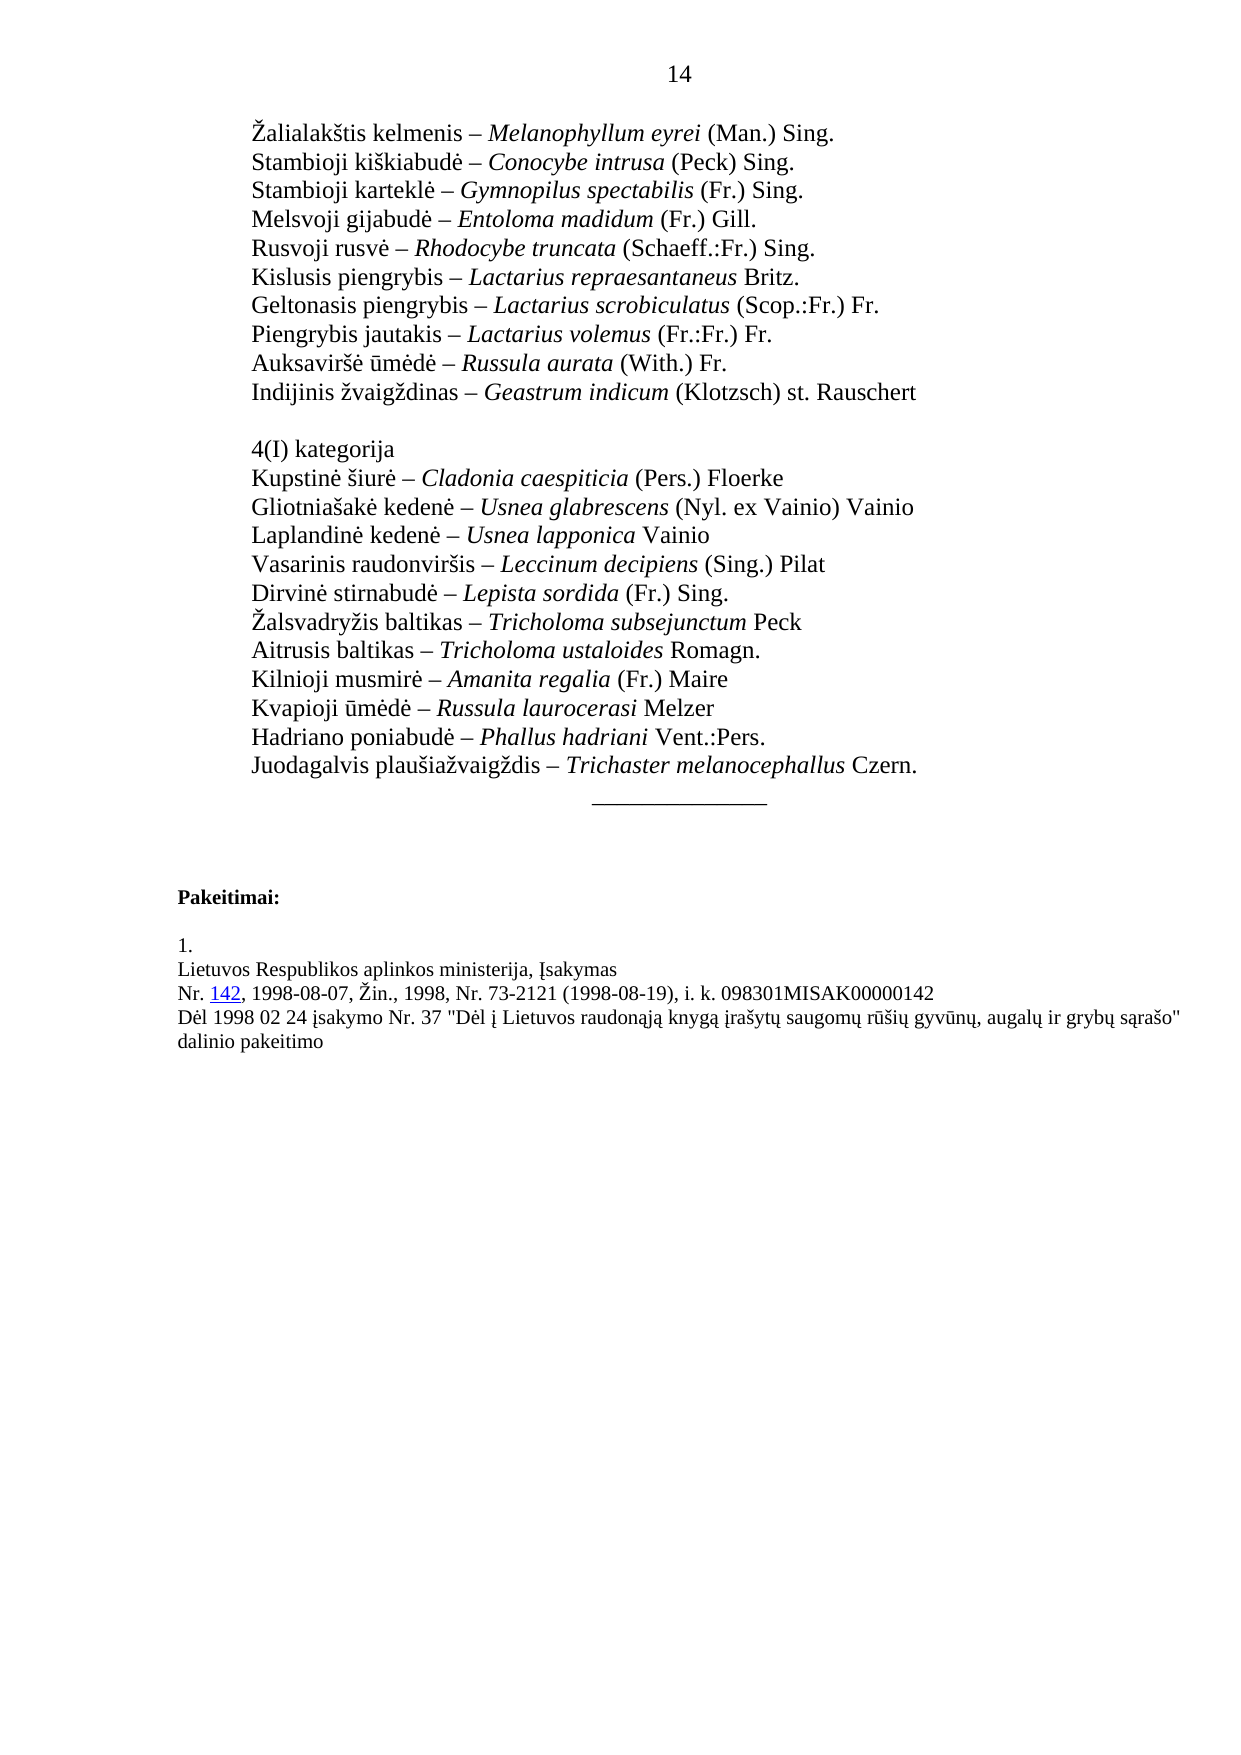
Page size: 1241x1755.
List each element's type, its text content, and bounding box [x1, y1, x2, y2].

text Laplandinė kedenė – Usnea lapponica Vainio [177, 521, 1181, 549]
text Žalsvadryžis baltikas – Tricholoma subsejunctum Peck [177, 607, 1181, 636]
text Žalialakštis kelmenis – Melanophyllum eyrei (Man.) Sing. [177, 118, 1181, 147]
text Nr. 142, 1998-08-07, Žin., 1998, Nr. 73-2121 (1998-08-19), i. k. 098301MISAK00000142 [177, 981, 1181, 1005]
text 1. [177, 933, 1181, 957]
text 4(I) kategorija [177, 434, 1181, 463]
text Pakeitimai: [177, 885, 1181, 909]
text Hadriano poniabudė – Phallus hadriani Vent.:Pers. [177, 722, 1181, 751]
text Piengrybis jautakis – Lactarius volemus (Fr.:Fr.) Fr. [177, 319, 1181, 348]
text Kupstinė šiurė – Cladonia caespiticia (Pers.) Floerke [177, 463, 1181, 492]
text Juodagalvis plaušiažvaigždis – Trichaster melanocephallus Czern. [177, 751, 1181, 779]
text Dirvinė stirnabudė – Lepista sordida (Fr.) Sing. [177, 578, 1181, 607]
text Kvapioji ūmėdė – Russula laurocerasi Melzer [177, 693, 1181, 722]
text Stambioji kiškiabudė – Conocybe intrusa (Peck) Sing. [177, 147, 1181, 176]
text Rusvoji rusvė – Rhodocybe truncata (Schaeff.:Fr.) Sing. [177, 233, 1181, 262]
text Aitrusis baltikas – Tricholoma ustaloides Romagn. [177, 636, 1181, 664]
text Lietuvos Respublikos aplinkos ministerija, Įsakymas [177, 957, 1181, 981]
text ______________ [177, 779, 1181, 808]
text Vasarinis raudonviršis – Leccinum decipiens (Sing.) Pilat [177, 549, 1181, 578]
text Melsvoji gijabudė – Entoloma madidum (Fr.) Gill. [177, 204, 1181, 233]
text Kislusis piengrybis – Lactarius repraesantaneus Britz. [177, 262, 1181, 291]
text Indijinis žvaigždinas – Geastrum indicum (Klotzsch) st. Rauschert [177, 377, 1181, 406]
text Auksaviršė ūmėdė – Russula aurata (With.) Fr. [177, 348, 1181, 377]
text Gliotniašakė kedenė – Usnea glabrescens (Nyl. ex Vainio) Vainio [177, 492, 1181, 521]
text Stambioji karteklė – Gymnopilus spectabilis (Fr.) Sing. [177, 176, 1181, 204]
text Dėl 1998 02 24 įsakymo Nr. 37 "Dėl į Lietuvos raudonąją knygą įrašytų saugomų rūšių gyvūnų, augalų ir grybų sąrašo" dalinio pakeitimo [177, 1005, 1181, 1053]
text Geltonasis piengrybis – Lactarius scrobiculatus (Scop.:Fr.) Fr. [177, 291, 1181, 319]
text Kilnioji musmirė – Amanita regalia (Fr.) Maire [177, 664, 1181, 693]
